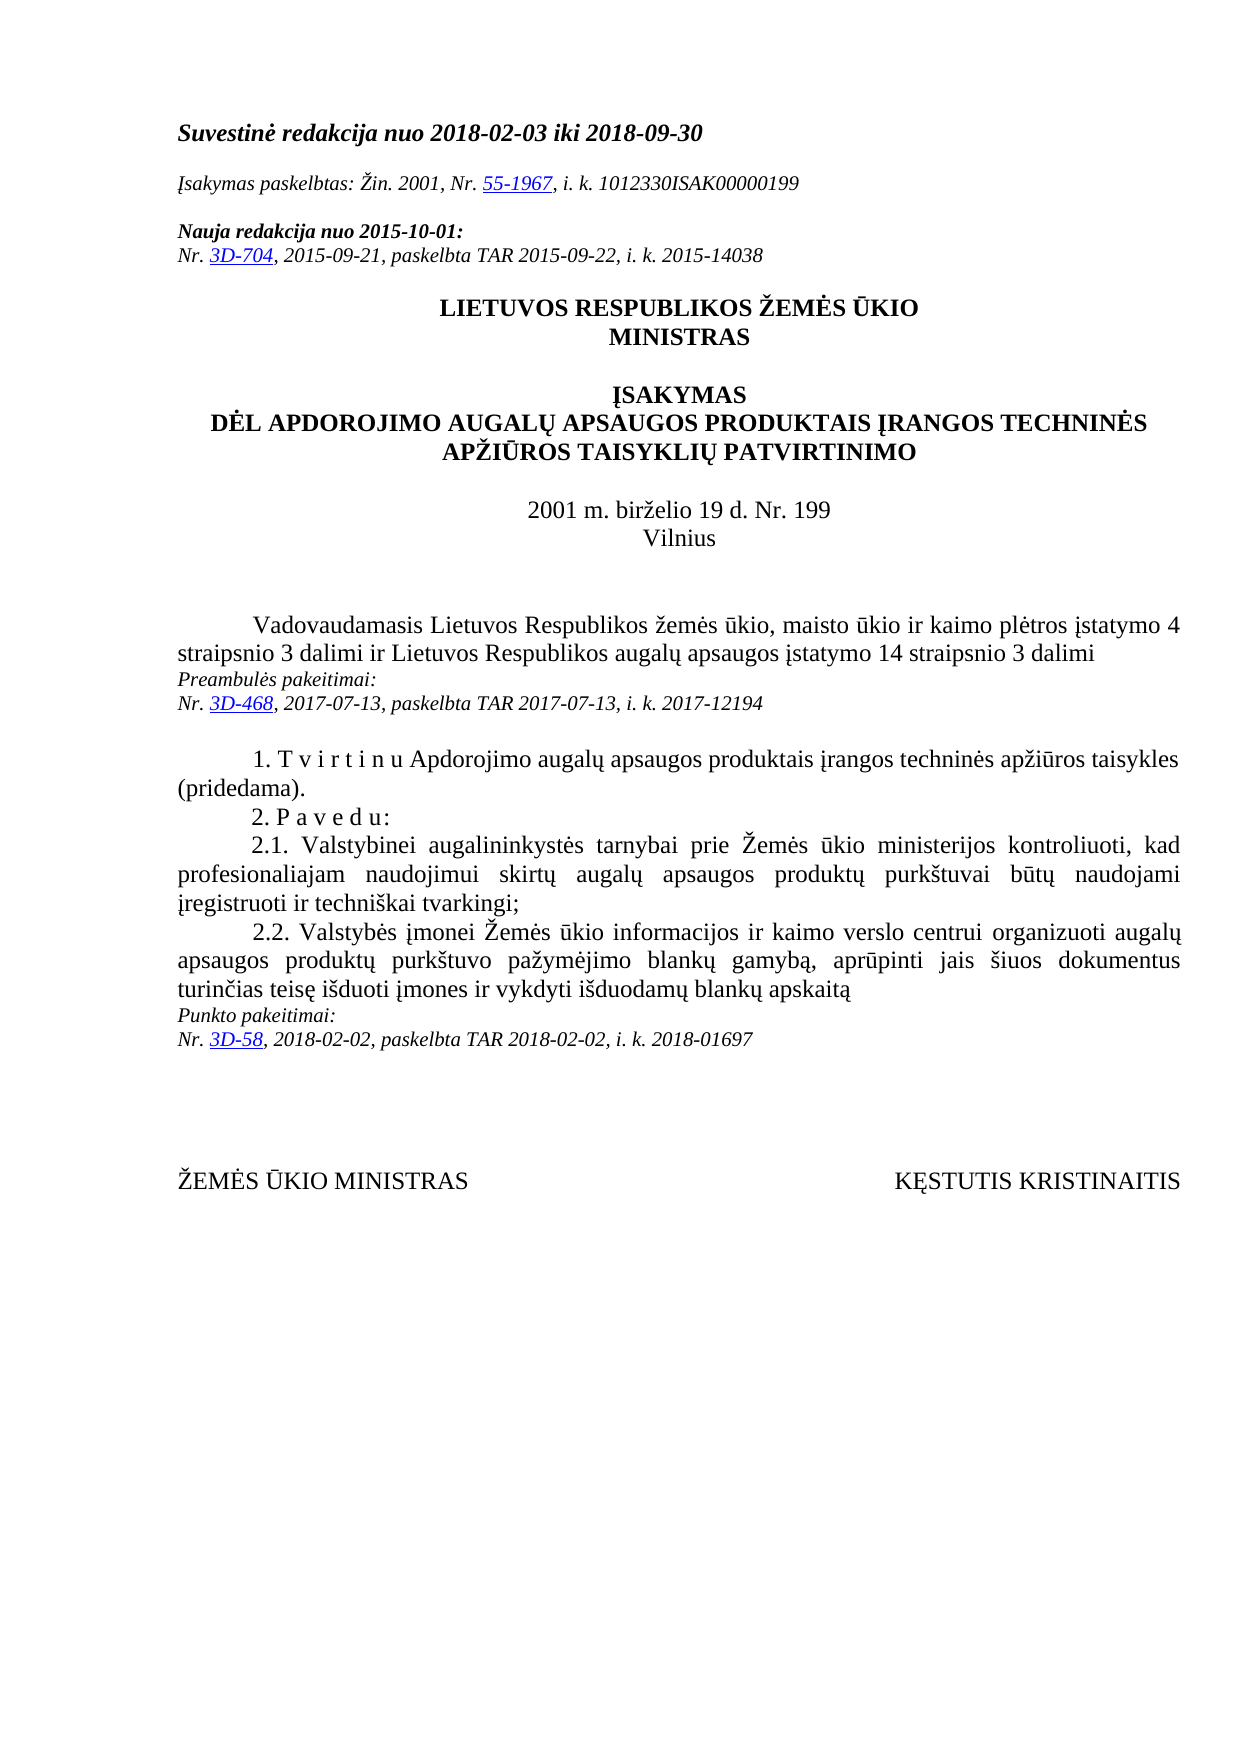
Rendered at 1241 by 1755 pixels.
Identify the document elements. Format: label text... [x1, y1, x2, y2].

text LIETUVOS RESPUBLIKOS ŽEMĖS ŪKIO [177, 293, 1181, 322]
text Nr. 3D-704, 2015-09-21, paskelbta TAR 2015-09-22, i. k. 2015-14038 [177, 243, 1181, 267]
text Nr. 3D-468, 2017-07-13, paskelbta TAR 2017-07-13, i. k. 2017-12194 [177, 691, 1181, 715]
text Įsakymas paskelbtas: Žin. 2001, Nr. 55-1967, i. k. 1012330ISAK00000199 [177, 171, 1181, 195]
text MINISTRAS [177, 322, 1181, 351]
text 1. T v i r t i n u Apdorojimo augalų apsaugos produktais įrangos techninės apžiūros taisykles (pridedama). [177, 744, 1181, 802]
text 2.Pavedu: [177, 802, 1181, 830]
text DĖL APDOROJIMO AUGALŲ APSAUGOS PRODUKTAIS ĮRANGOS TECHNINĖS APŽIŪROS TAISYKLIŲ PATVIRTINIMO [177, 408, 1181, 466]
text ĮSAKYMAS [177, 380, 1181, 408]
text 2.2. Valstybės įmonei Žemės ūkio informacijos ir kaimo verslo centrui organizuoti augalų apsaugos produktų purkštuvo pažymėjimo blankų gamybą, aprūpinti jais šiuos dokumentus turinčias teisę išduoti įmones ir vykdyti išduodamų blankų apskaitą [177, 917, 1181, 1003]
text 2001 m. birželio 19 d. Nr. 199 [177, 495, 1181, 523]
text Nr. 3D-58, 2018-02-02, paskelbta TAR 2018-02-02, i. k. 2018-01697 [177, 1027, 1181, 1051]
text ŽEMĖS ŪKIO MINISTRAS KĘSTUTIS KRISTINAITIS [177, 1166, 1181, 1195]
text 2.1. Valstybinei augalininkystės tarnybai prie Žemės ūkio ministerijos kontroliuoti, kad profesionaliajam naudojimui skirtų augalų apsaugos produktų purkštuvai būtų naudojami įregistruoti ir techniškai tvarkingi; [177, 830, 1181, 917]
text Preambulės pakeitimai: [177, 667, 1181, 691]
text Suvestinė redakcija nuo 2018-02-03 iki 2018-09-30 [177, 118, 1181, 147]
text Punkto pakeitimai: [177, 1003, 1181, 1027]
text Vilnius [177, 523, 1181, 552]
text Vadovaudamasis Lietuvos Respublikos žemės ūkio, maisto ūkio ir kaimo plėtros įstatymo 4 straipsnio 3 dalimi ir Lietuvos Respublikos augalų apsaugos įstatymo 14 straipsnio 3 dalimi [177, 610, 1181, 667]
text Nauja redakcija nuo 2015-10-01: [177, 219, 1181, 243]
